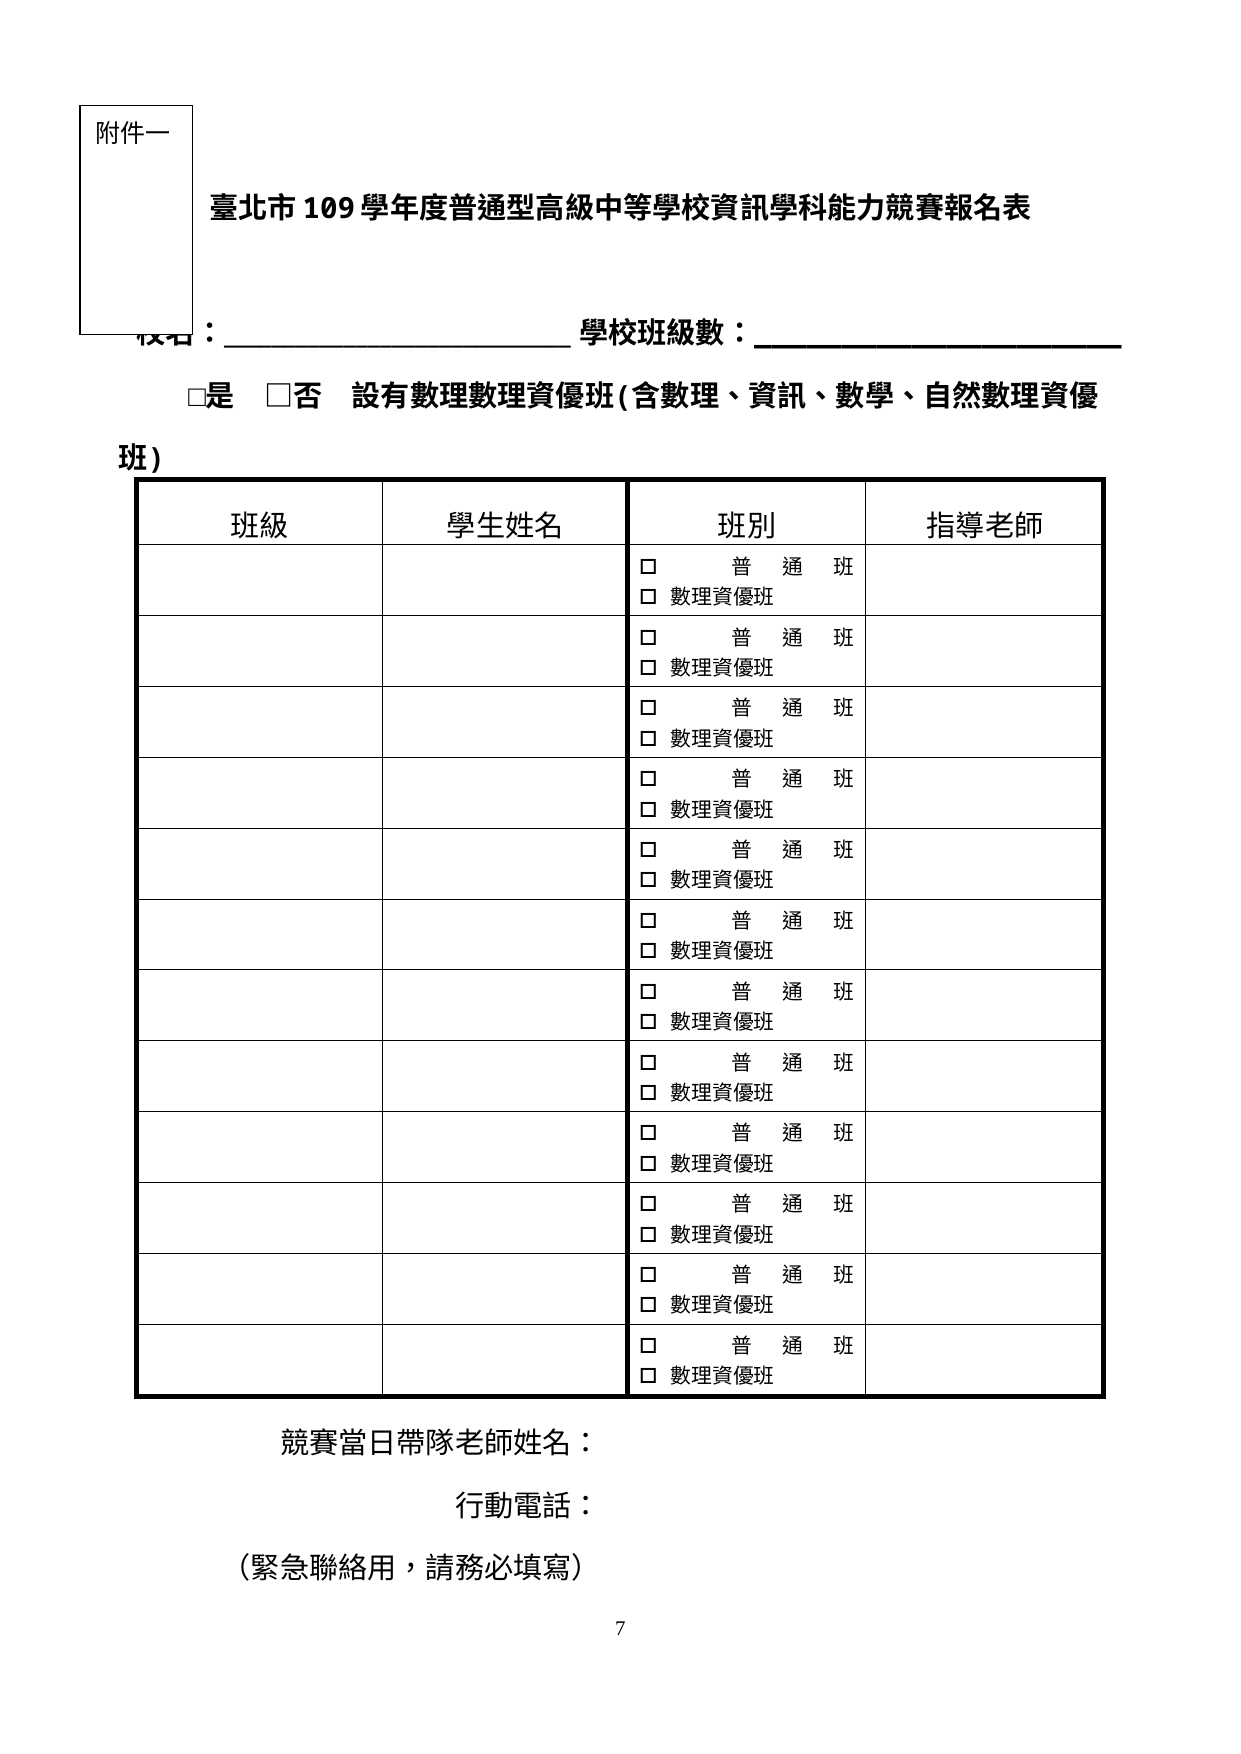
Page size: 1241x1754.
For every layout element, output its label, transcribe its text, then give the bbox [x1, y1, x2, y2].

table_header 指導老師 [866, 482, 1101, 544]
table_cell [383, 687, 625, 757]
table_cell [866, 1112, 1101, 1182]
table_cell [612, 1399, 1087, 1462]
table_cell [139, 687, 382, 757]
table_cell  普通班  數理資優班 [630, 1183, 865, 1253]
table_cell [1087, 1399, 1104, 1462]
text □是 □否 設有數理數理資優班(含數理、資訊、數學、自然數理資優班) [118, 352, 1122, 477]
table_header 班級 [139, 482, 382, 544]
table_cell [866, 758, 1101, 828]
table_cell  普通班  數理資優班 [630, 687, 865, 757]
table_cell [866, 1183, 1101, 1253]
table_header 班別 [630, 482, 865, 544]
table_cell  普通班  數理資優班 [630, 970, 865, 1040]
table_cell  普通班  數理資優班 [630, 616, 865, 686]
table_cell [866, 545, 1101, 615]
table_cell  普通班  數理資優班 [630, 829, 865, 898]
table_cell [139, 1325, 382, 1394]
table_cell  普通班  數理資優班 [630, 1254, 865, 1323]
table_cell 行動電話： （緊急聯絡用，請務必填寫） [136, 1462, 612, 1587]
table_cell 競賽當日帶隊老師姓名： [136, 1399, 612, 1462]
table_cell [866, 1325, 1101, 1394]
table_cell [139, 900, 382, 969]
table_cell  普通班  數理資優班 [630, 1041, 865, 1111]
table_cell [612, 1462, 1087, 1587]
table_header 學生姓名 [383, 482, 625, 544]
table_cell [383, 1254, 625, 1323]
table_cell [866, 1254, 1101, 1323]
table_cell [866, 900, 1101, 969]
table_cell [866, 829, 1101, 898]
table_cell [139, 545, 382, 615]
table_cell [383, 1041, 625, 1111]
table_cell [383, 616, 625, 686]
table_cell [383, 758, 625, 828]
table_cell  普通班  數理資優班 [630, 900, 865, 969]
table_cell [383, 829, 625, 898]
table_cell [866, 616, 1101, 686]
table_cell  普通班  數理資優班 [630, 545, 865, 615]
text 校名：_____________________________ 學校班級數：_____________________ [118, 290, 1122, 352]
table_cell [139, 1041, 382, 1111]
table_cell [383, 1325, 625, 1394]
table_cell [139, 1183, 382, 1253]
table_cell [1087, 1462, 1104, 1587]
table_cell [139, 758, 382, 828]
table_cell [139, 616, 382, 686]
table_cell  普通班  數理資優班 [630, 1325, 865, 1394]
table_cell [139, 829, 382, 898]
table_cell [866, 687, 1101, 757]
table_cell  普通班  數理資優班 [630, 1112, 865, 1182]
table_cell [139, 1254, 382, 1323]
text 臺北市109學年度普通型高級中等學校資訊學科能力競賽報名表 [193, 165, 1122, 290]
table_cell [383, 1183, 625, 1253]
table_cell [866, 1041, 1101, 1111]
table_cell [383, 970, 625, 1040]
table_cell  普通班  數理資優班 [630, 758, 865, 828]
table_cell [866, 970, 1101, 1040]
table_cell [139, 1112, 382, 1182]
table_cell [383, 545, 625, 615]
table_cell [139, 970, 382, 1040]
text 附件一 [96, 114, 177, 150]
table_cell [383, 900, 625, 969]
table_cell [383, 1112, 625, 1182]
